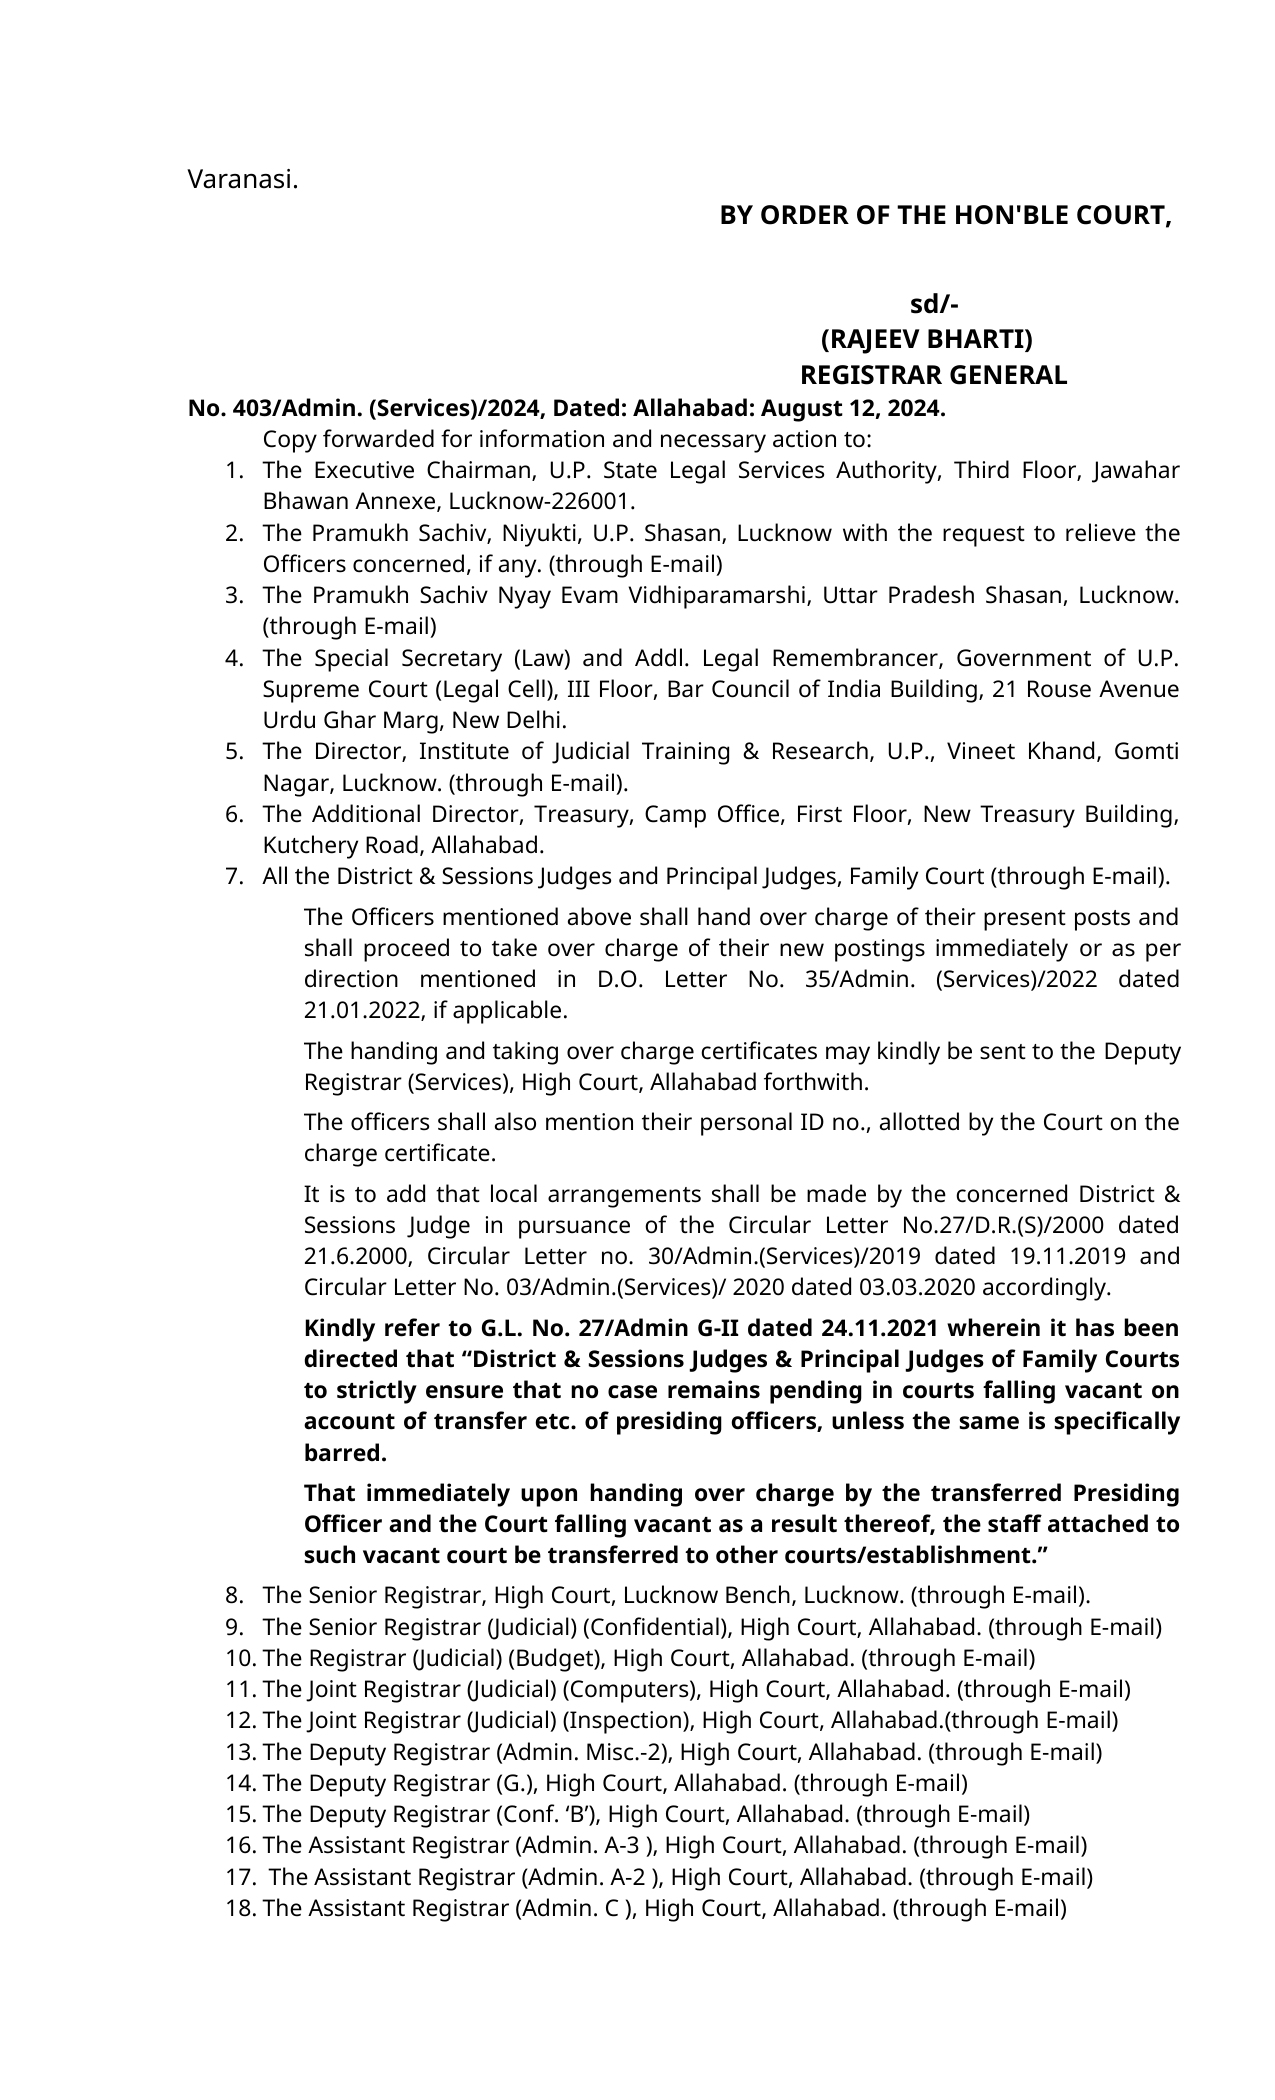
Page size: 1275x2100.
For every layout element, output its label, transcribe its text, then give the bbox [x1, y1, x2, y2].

list The Joint Registrar (Judicial) (Inspection), High Court, Allahabad.(through E-mail) [225, 1704, 1181, 1736]
text Kindly refer to G.L. No. 27/Admin G-II dated 24.11.2021 wherein it has been directed that “District & Sessions Judges & Principal Judges of Family Courts to strictly ensure that no case remains pending in courts falling vacant on account of transfer etc. of presiding officers, unless the same is specifically barred. [303, 1312, 1181, 1468]
list The Additional Director, Treasury, Camp Office, First Floor, New Treasury Building, Kutchery Road, Allahabad. [225, 798, 1181, 861]
text No. 403/Admin. (Services)/2024, Dated: Allahabad: August 12, 2024. [187, 392, 1181, 423]
text Varanasi. [187, 161, 1183, 196]
text The Officers mentioned above shall hand over charge of their present posts and shall proceed to take over charge of their new postings immediately or as per direction mentioned in D.O. Letter No. 35/Admin. (Services)/2022 dated 21.01.2022, if applicable. [303, 901, 1181, 1026]
list The Joint Registrar (Judicial) (Computers), High Court, Allahabad. (through E-mail) [225, 1673, 1181, 1704]
list The Special Secretary (Law) and Addl. Legal Remembrancer, Government of U.P. Supreme Court (Legal Cell), III Floor, Bar Council of India Building, 21 Rouse Avenue Urdu Ghar Marg, New Delhi. [225, 642, 1181, 736]
list All the District & Sessions Judges and Principal Judges, Family Court (through E-mail). [225, 861, 1181, 892]
list The Assistant Registrar (Admin. C ), High Court, Allahabad. (through E-mail) [225, 1892, 1181, 1923]
text sd/- [187, 285, 1181, 321]
list The Senior Registrar, High Court, Lucknow Bench, Lucknow. (through E-mail). [225, 1579, 1181, 1611]
list The Deputy Registrar (Conf. ‘B’), High Court, Allahabad. (through E-mail) [225, 1798, 1181, 1829]
list The Assistant Registrar (Admin. A-3 ), High Court, Allahabad. (through E-mail) [225, 1829, 1181, 1861]
list The Deputy Registrar (G.), High Court, Allahabad. (through E-mail) [225, 1767, 1181, 1798]
text It is to add that local arrangements shall be made by the concerned District & Sessions Judge in pursuance of the Circular Letter No.27/D.R.(S)/2000 dated 21.6.2000, Circular Letter no. 30/Admin.(Services)/2019 dated 19.11.2019 and Circular Letter No. 03/Admin.(Services)/ 2020 dated 03.03.2020 accordingly. [303, 1178, 1181, 1303]
list The Assistant Registrar (Admin. A-2 ), High Court, Allahabad. (through E-mail) [225, 1861, 1181, 1892]
text The officers shall also mention their personal ID no., allotted by the Court on the charge certificate. [303, 1106, 1181, 1169]
list The Deputy Registrar (Admin. Misc.-2), High Court, Allahabad. (through E-mail) [225, 1736, 1181, 1767]
list The Pramukh Sachiv, Niyukti, U.P. Shasan, Lucknow with the request to relieve the Officers concerned, if any. (through E-mail) [225, 517, 1181, 579]
list The Registrar (Judicial) (Budget), High Court, Allahabad. (through E-mail) [225, 1642, 1181, 1673]
text The handing and taking over charge certificates may kindly be sent to the Deputy Registrar (Services), High Court, Allahabad forthwith. [303, 1035, 1181, 1097]
list The Director, Institute of Judicial Training & Research, U.P., Vineet Khand, Gomti Nagar, Lucknow. (through E-mail). [225, 736, 1181, 798]
text Copy forwarded for information and necessary action to: [187, 423, 1181, 454]
list The Pramukh Sachiv Nyay Evam Vidhiparamarshi, Uttar Pradesh Shasan, Lucknow. (through E-mail) [225, 579, 1181, 642]
text (RAJEEV BHARTI) [187, 321, 1183, 356]
list The Executive Chairman, U.P. State Legal Services Authority, Third Floor, Jawahar Bhawan Annexe, Lucknow-226001. [225, 454, 1181, 517]
text That immediately upon handing over charge by the transferred Presiding Officer and the Court falling vacant as a result thereof, the staff attached to such vacant court be transferred to other courts/establishment.” [303, 1477, 1181, 1571]
text BY ORDER OF THE HON'BLE COURT, [562, 196, 1181, 232]
text REGISTRAR GENERAL [187, 356, 1181, 392]
list The Senior Registrar (Judicial) (Confidential), High Court, Allahabad. (through E-mail) [225, 1611, 1181, 1642]
